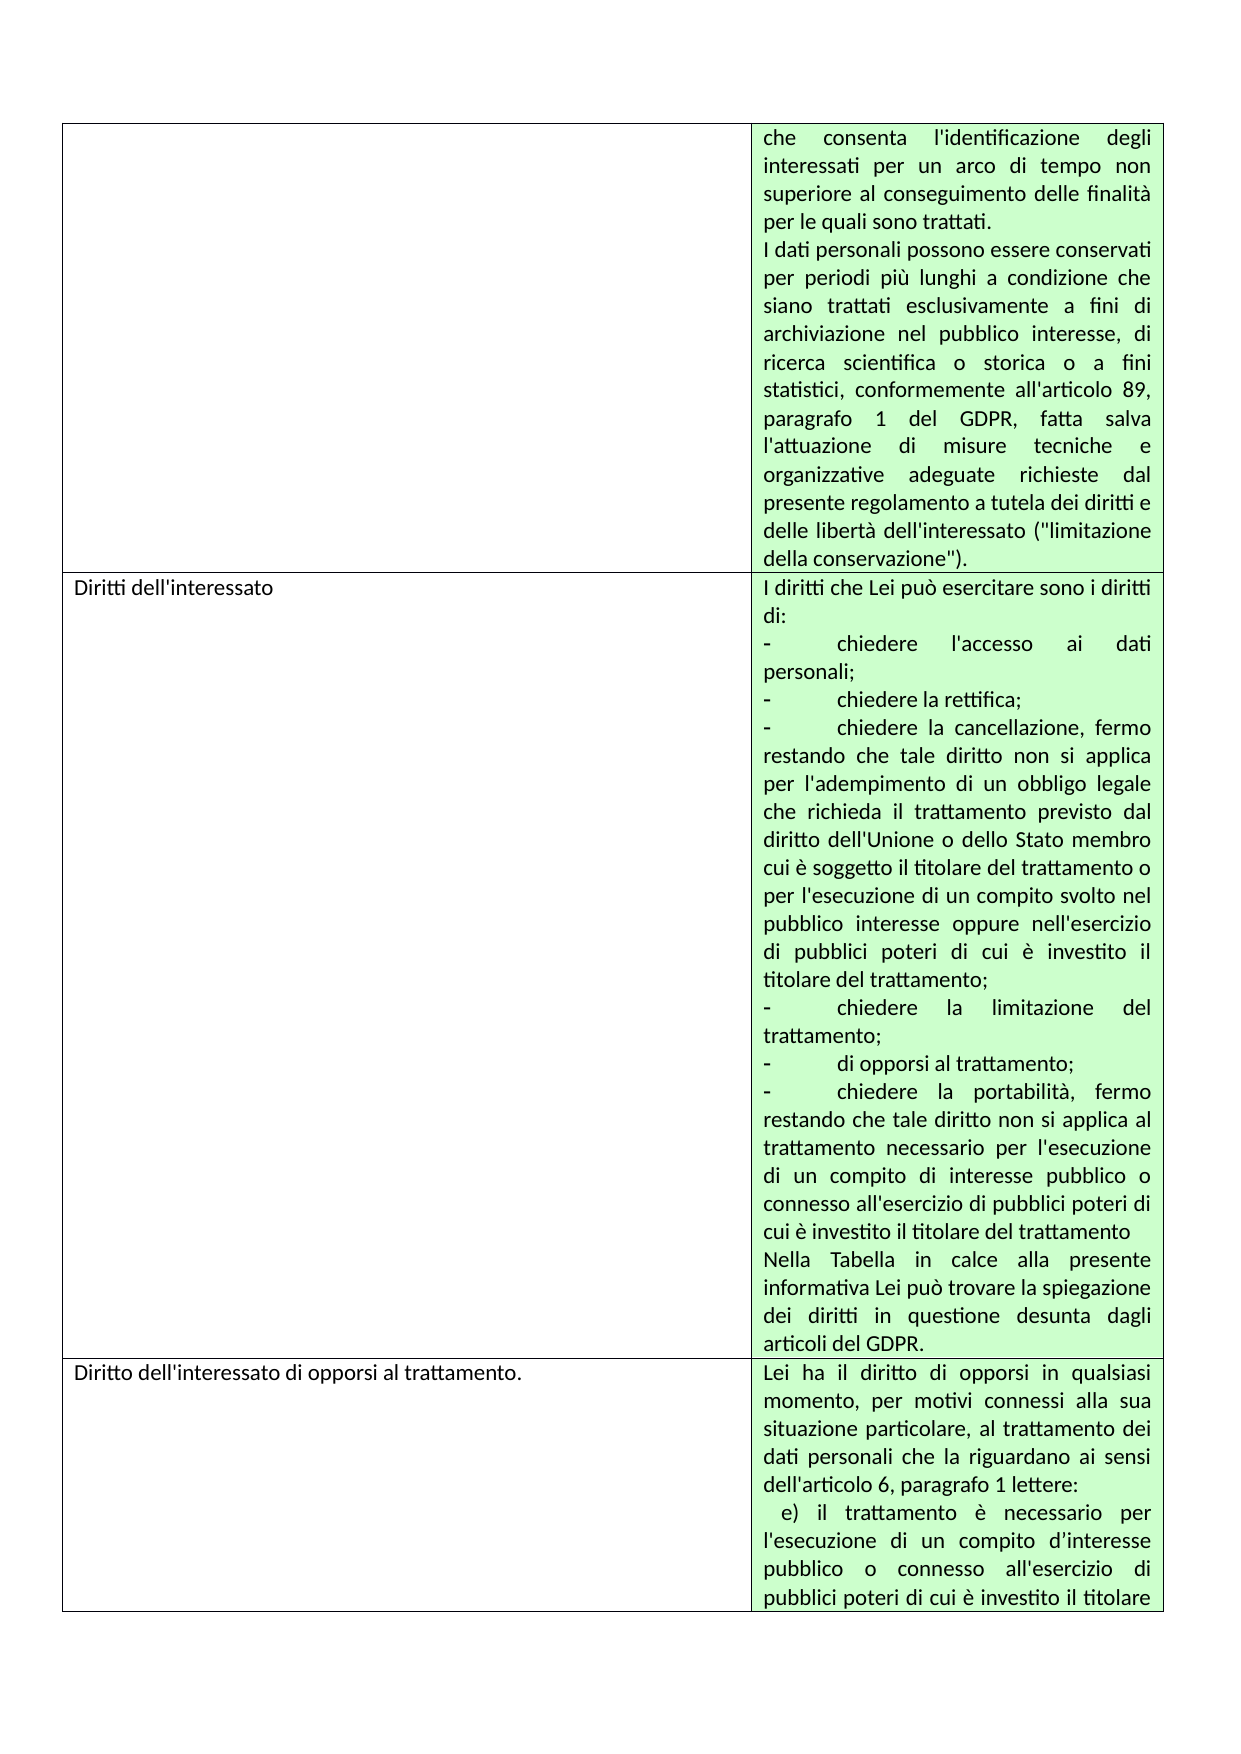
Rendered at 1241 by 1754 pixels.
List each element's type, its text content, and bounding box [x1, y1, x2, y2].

table_cell [63, 124, 751, 572]
table_cell I diritti che Lei può esercitare sono i diritti di: chiedere l'accesso ai dati personali; chiedere la rettifica; chiedere la cancellazione, fermo restando che tale diritto non si applica per l'adempimento di un obbligo legale che richieda il trattamento previsto dal diritto dell'Unione o dello Stato membro cui è soggetto il titolare del trattamento o per l'esecuzione di un compito svolto nel pubblico interesse oppure nell'esercizio di pubblici poteri di cui è investito il titolare del trattamento; chiedere la limitazione del trattamento; di opporsi al trattamento; chiedere la portabilità, fermo restando che tale diritto non si applica al trattamento necessario per l'esecuzione di un compito di interesse pubblico o connesso all'esercizio di pubblici poteri di cui è investito il titolare del trattamento Nella Tabella in calce alla presente informativa Lei può trovare la spiegazione dei diritti in questione desunta dagli articoli del GDPR. [752, 573, 1163, 1357]
table_cell Diritto dell'interessato di opporsi al trattamento. [63, 1359, 751, 1611]
table_cell che consenta l'identificazione degli interessati per un arco di tempo non superiore al conseguimento delle finalità per le quali sono trattati. I dati personali possono essere conservati per periodi più lunghi a condizione che siano trattati esclusivamente a fini di archiviazione nel pubblico interesse, di ricerca scientifica o storica o a fini statistici, conformemente all'articolo 89, paragrafo 1 del GDPR, fatta salva l'attuazione di misure tecniche e organizzative adeguate richieste dal presente regolamento a tutela dei diritti e delle libertà dell'interessato ("limitazione della conservazione"). [752, 124, 1163, 572]
table_cell Diritti dell'interessato [63, 573, 751, 1357]
table_cell Lei ha il diritto di opporsi in qualsiasi momento, per motivi connessi alla sua situazione particolare, al trattamento dei dati personali che la riguardano ai sensi dell'articolo 6, paragrafo 1 lettere: e) il trattamento è necessario per l'esecuzione di un compito d’interesse pubblico o connesso all'esercizio di pubblici poteri di cui è investito il titolare [752, 1359, 1163, 1611]
